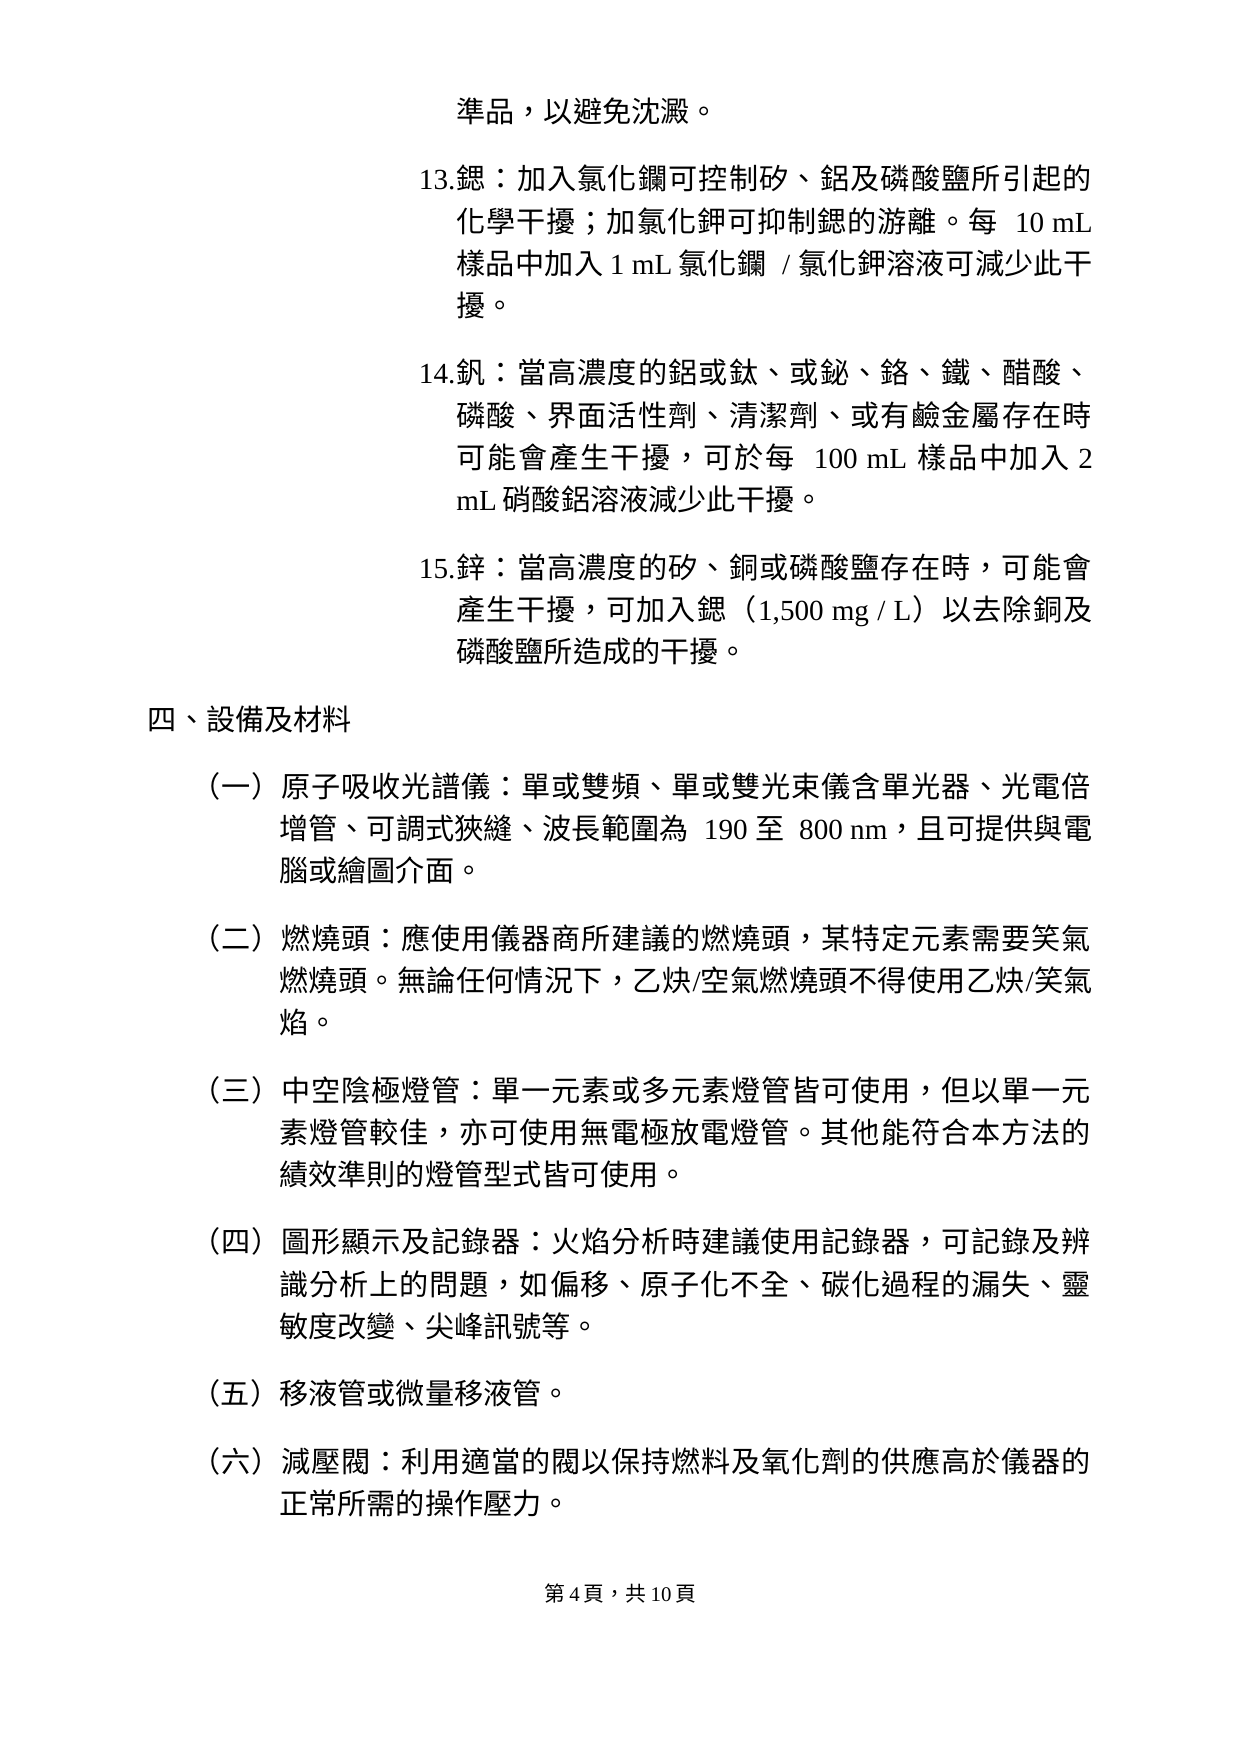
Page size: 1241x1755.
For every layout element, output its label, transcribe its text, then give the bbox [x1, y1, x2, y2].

text （一）原子吸收光譜儀：單或雙頻、單或雙光束儀含單光器、光電倍增管、可調式狹縫、波長範圍為 190 至 800 nm，且可提供與電腦或繪圖介面。 [191, 763, 1093, 890]
text （四）圖形顯示及記錄器：火焰分析時建議使用記錄器，可記錄及辨識分析上的問題，如偏移、原子化不全、碳化過程的漏失、靈敏度改變、尖峰訊號等。 [191, 1219, 1093, 1346]
text （六）減壓閥：利用適當的閥以保持燃料及氧化劑的供應高於儀器的正常所需的操作壓力。 [191, 1438, 1093, 1523]
text （五）移液管或微量移液管。 [191, 1371, 1093, 1413]
list 準品，以避免沈澱。 [419, 89, 1093, 131]
text 四、設備及材料 [148, 696, 1093, 738]
text （三）中空陰極燈管：單一元素或多元素燈管皆可使用，但以單一元素燈管較佳，亦可使用無電極放電燈管。其他能符合本方法的績效準則的燈管型式皆可使用。 [191, 1067, 1093, 1194]
list 鋅：當高濃度的矽、銅或磷酸鹽存在時，可能會產生干擾，可加入鍶（1,500 mg / L）以去除銅及磷酸鹽所造成的干擾。 [419, 544, 1093, 671]
list 釩：當高濃度的鋁或鈦、或鉍、鉻、鐵、醋酸、磷酸、界面活性劑、清潔劑、或有鹼金屬存在時，可能會產生干擾，可於每 100 mL 樣品中加入2 mL硝酸鋁溶液減少此干擾。 [419, 350, 1093, 519]
text （二）燃燒頭：應使用儀器商所建議的燃燒頭，某特定元素需要笑氣燃燒頭。無論任何情況下，乙炔/空氣燃燒頭不得使用乙炔/笑氣焰。 [191, 915, 1093, 1042]
list 鍶：加入氯化鑭可控制矽、鋁及磷酸鹽所引起的化學干擾；加氯化鉀可抑制鍶的游離。每 10 mL 樣品中加入1 mL氯化鑭 / 氯化鉀溶液可減少此干擾。 [419, 156, 1093, 325]
